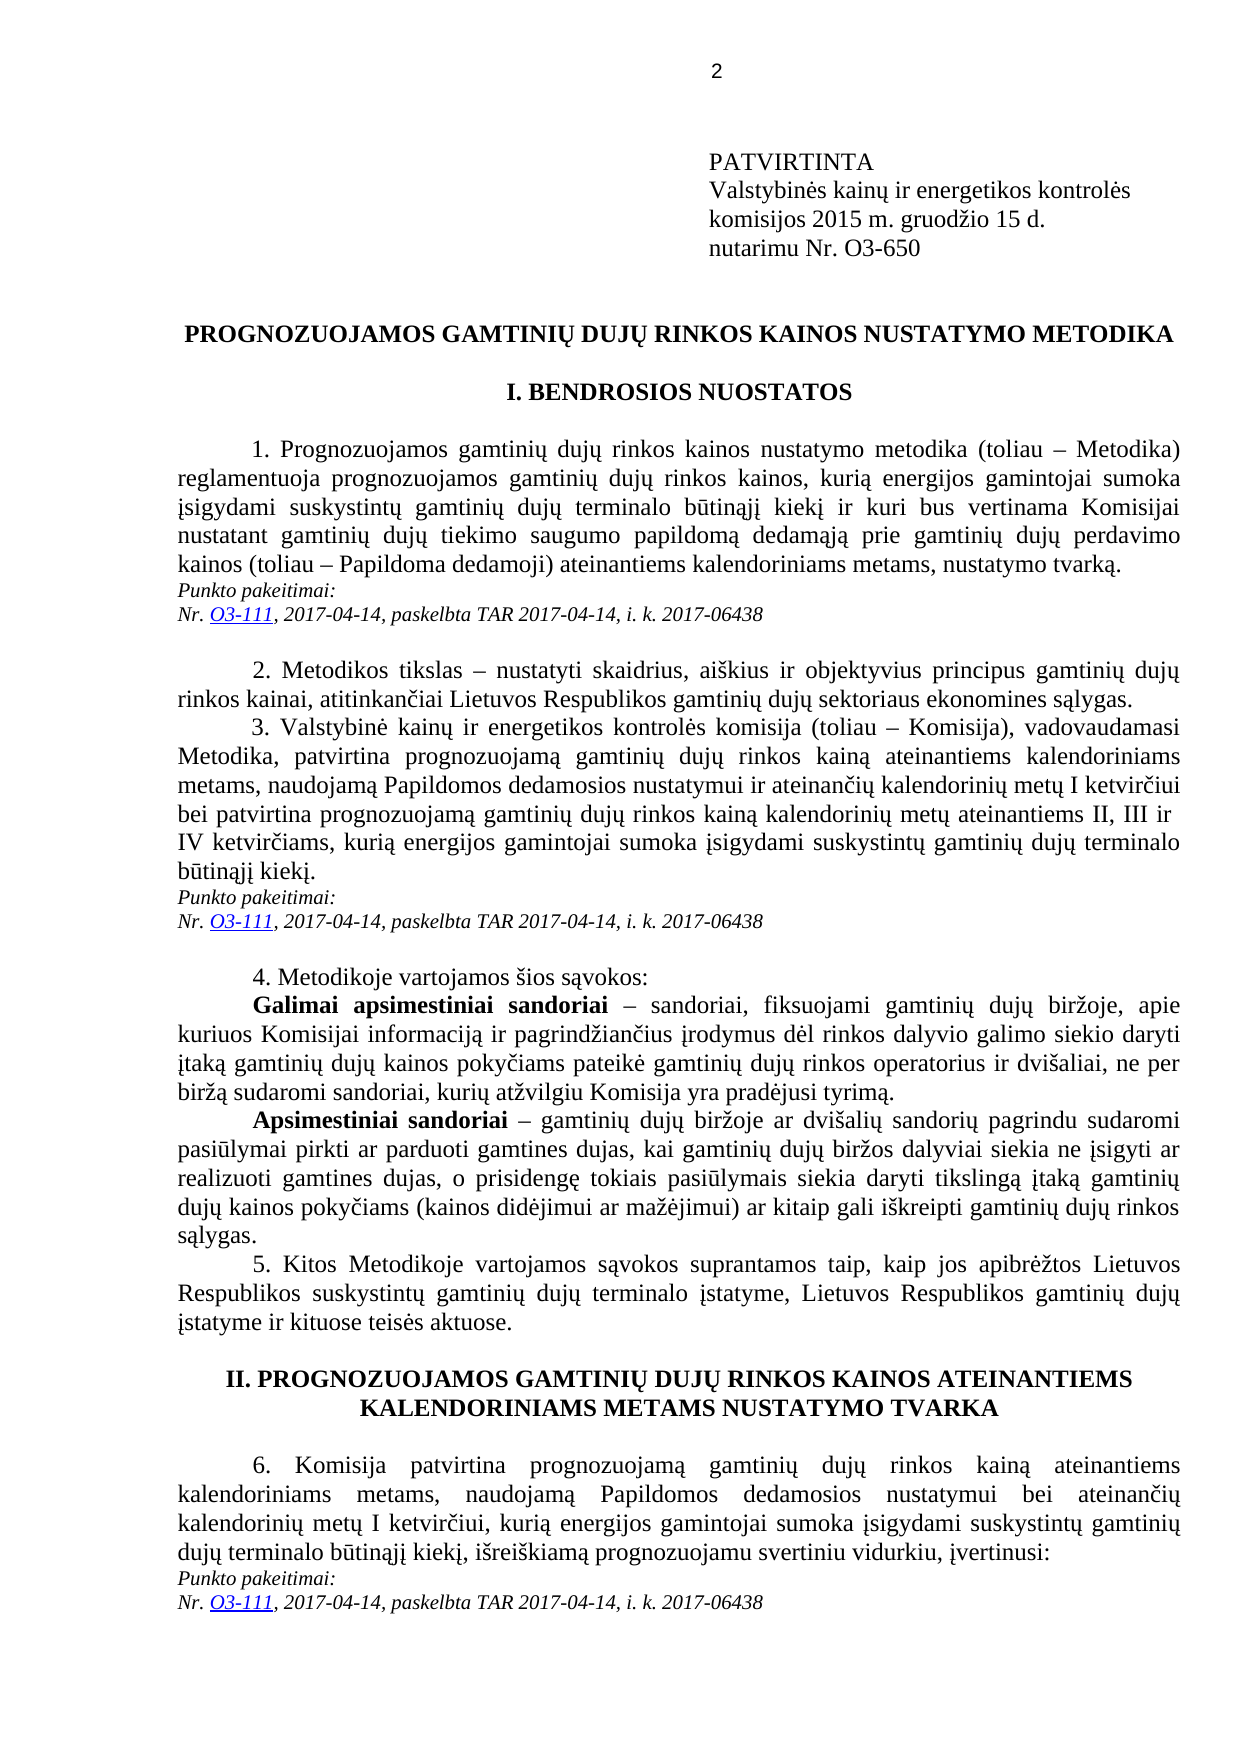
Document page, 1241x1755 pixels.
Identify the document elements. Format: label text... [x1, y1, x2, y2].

text nutarimu Nr. O3-650 [709, 233, 1181, 262]
text Nr. O3-111, 2017-04-14, paskelbta TAR 2017-04-14, i. k. 2017-06438 [177, 602, 1181, 626]
text II. PROGNOZUOJAMOS GAMTINIŲ DUJŲ RINKOS KAINOS ATEINANTIEMS KALENDORINIAMS METAMS NUSTATYMO TVARKA [177, 1364, 1181, 1422]
text 2. Metodikos tikslas – nustatyti skaidrius, aiškius ir objektyvius principus gamtinių dujų rinkos kainai, atitinkančiai Lietuvos Respublikos gamtinių dujų sektoriaus ekonomines sąlygas. [177, 655, 1181, 712]
text 1. Prognozuojamos gamtinių dujų rinkos kainos nustatymo metodika (toliau – Metodika) reglamentuoja prognozuojamos gamtinių dujų rinkos kainos, kurią energijos gamintojai sumoka įsigydami suskystintų gamtinių dujų terminalo būtinąjį kiekį ir kuri bus vertinama Komisijai nustatant gamtinių dujų tiekimo saugumo papildomą dedamąją prie gamtinių dujų perdavimo kainos (toliau – Papildoma dedamoji) ateinantiems kalendoriniams metams, nustatymo tvarką. [177, 434, 1181, 578]
text Apsimestiniai sandoriai – gamtinių dujų biržoje ar dvišalių sandorių pagrindu sudaromi pasiūlymai pirkti ar parduoti gamtines dujas, kai gamtinių dujų biržos dalyviai siekia ne įsigyti ar realizuoti gamtines dujas, o prisidengę tokiais pasiūlymais siekia daryti tikslingą įtaką gamtinių dujų kainos pokyčiams (kainos didėjimui ar mažėjimui) ar kitaip gali iškreipti gamtinių dujų rinkos sąlygas. [177, 1106, 1181, 1249]
text Nr. O3-111, 2017-04-14, paskelbta TAR 2017-04-14, i. k. 2017-06438 [177, 909, 1181, 933]
text Punkto pakeitimai: [177, 1566, 1181, 1590]
text PATVIRTINTA [709, 147, 1181, 176]
text Valstybinės kainų ir energetikos kontrolės komisijos 2015 m. gruodžio 15 d. [709, 176, 1181, 233]
text 3. Valstybinė kainų ir energetikos kontrolės komisija (toliau – Komisija), vadovaudamasi Metodika, patvirtina prognozuojamą gamtinių dujų rinkos kainą ateinantiems kalendoriniams metams, naudojamą Papildomos dedamosios nustatymui ir ateinančių kalendorinių metų I ketvirčiui bei patvirtina prognozuojamą gamtinių dujų rinkos kainą kalendorinių metų ateinantiems II, III ir IV ketvirčiams, kurią energijos gamintojai sumoka įsigydami suskystintų gamtinių dujų terminalo būtinąjį kiekį. [177, 712, 1181, 885]
text Punkto pakeitimai: [177, 885, 1181, 909]
text Galimai apsimestiniai sandoriai – sandoriai, fiksuojami gamtinių dujų biržoje, apie kuriuos Komisijai informaciją ir pagrindžiančius įrodymus dėl rinkos dalyvio galimo siekio daryti įtaką gamtinių dujų kainos pokyčiams pateikė gamtinių dujų rinkos operatorius ir dvišaliai, ne per biržą sudaromi sandoriai, kurių atžvilgiu Komisija yra pradėjusi tyrimą. [177, 991, 1181, 1106]
text PROGNOZUOJAMOS GAMTINIŲ DUJŲ RINKOS KAINOS NUSTATYMO METODIKA [177, 319, 1181, 348]
text Punkto pakeitimai: [177, 578, 1181, 602]
text 4. Metodikoje vartojamos šios sąvokos: [177, 962, 1181, 991]
text 5. Kitos Metodikoje vartojamos sąvokos suprantamos taip, kaip jos apibrėžtos Lietuvos Respublikos suskystintų gamtinių dujų terminalo įstatyme, Lietuvos Respublikos gamtinių dujų įstatyme ir kituose teisės aktuose. [177, 1249, 1181, 1336]
text Nr. O3-111, 2017-04-14, paskelbta TAR 2017-04-14, i. k. 2017-06438 [177, 1590, 1181, 1614]
text 6. Komisija patvirtina prognozuojamą gamtinių dujų rinkos kainą ateinantiems kalendoriniams metams, naudojamą Papildomos dedamosios nustatymui bei ateinančių kalendorinių metų I ketvirčiui, kurią energijos gamintojai sumoka įsigydami suskystintų gamtinių dujų terminalo būtinąjį kiekį, išreiškiamą prognozuojamu svertiniu vidurkiu, įvertinusi: [177, 1451, 1181, 1566]
text I. BENDROSIOS NUOSTATOS [177, 377, 1181, 406]
